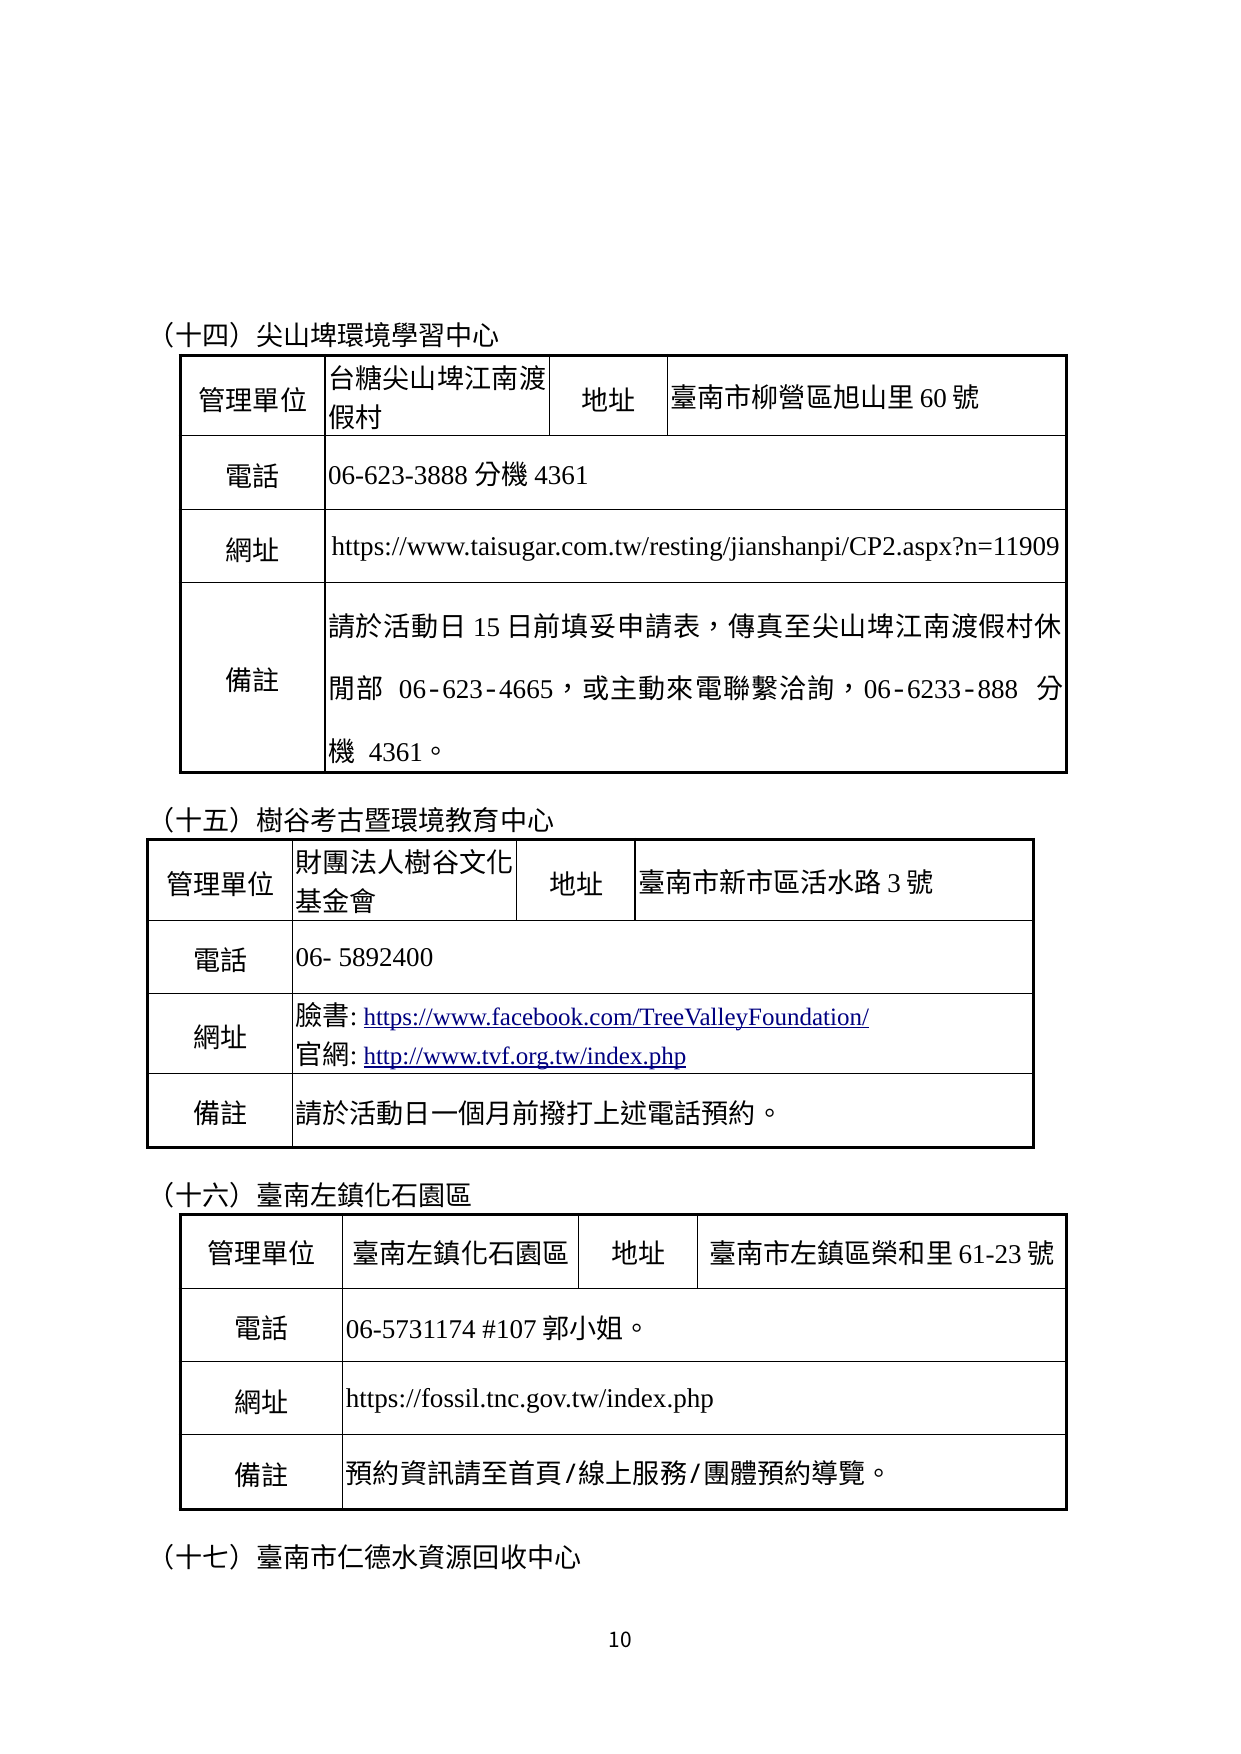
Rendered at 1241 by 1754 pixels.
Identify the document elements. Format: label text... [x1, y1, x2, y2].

table_header 管理單位 [182, 357, 324, 435]
table_cell 電話 [149, 921, 292, 993]
table_cell 06-623-3888 分機4361 [326, 436, 1065, 509]
text （十七）臺南市仁德水資源回收中心 [148, 1536, 1092, 1575]
table_header 財團法人樹谷文化基金會 [293, 841, 516, 919]
table_cell 網址 [182, 510, 324, 582]
table_cell 06-5731174 #107郭小姐。 [343, 1289, 1065, 1361]
table_header 管理單位 [149, 841, 292, 919]
table_cell 電話 [182, 1289, 342, 1361]
table_cell 備註 [182, 1435, 342, 1508]
table_cell 電話 [182, 436, 324, 509]
table_cell 備註 [182, 583, 324, 771]
table_header 地址 [579, 1216, 697, 1288]
text （十六）臺南左鎮化石園區 [148, 1174, 1092, 1213]
table_cell https://fossil.tnc.gov.tw/index.php [343, 1362, 1065, 1434]
table_cell 網址 [149, 994, 292, 1072]
table_cell 網址 [182, 1362, 342, 1434]
table_header 管理單位 [182, 1216, 342, 1288]
table_header 臺南市新市區活水路3號 [636, 841, 1032, 919]
table_cell 請於活動日一個月前撥打上述電話預約。 [293, 1074, 1032, 1146]
table_cell 06- 5892400 [293, 921, 1032, 993]
text （十五）樹谷考古暨環境教育中心 [148, 799, 1092, 838]
table_header 地址 [550, 357, 667, 435]
table_cell https://www.taisugar.com.tw/resting/jianshanpi/CP2.aspx?n=11909 [326, 510, 1065, 582]
table_header 臺南左鎮化石園區 [343, 1216, 578, 1288]
table_header 臺南市柳營區旭山里60號 [668, 357, 1065, 435]
table_header 台糖尖山埤江南渡假村 [326, 357, 549, 435]
table_header 臺南市左鎮區榮和里61-23號 [698, 1216, 1065, 1288]
table_header 地址 [517, 841, 634, 919]
table_cell 備註 [149, 1074, 292, 1146]
text （十四）尖山埤環境學習中心 [148, 314, 1092, 354]
table_cell 臉書: https://www.facebook.com/TreeValleyFoundation/ 官網: http://www.tvf.org.tw/index.php [293, 994, 1032, 1072]
table_cell 預約資訊請至首頁/線上服務/團體預約導覽。 [343, 1435, 1065, 1508]
